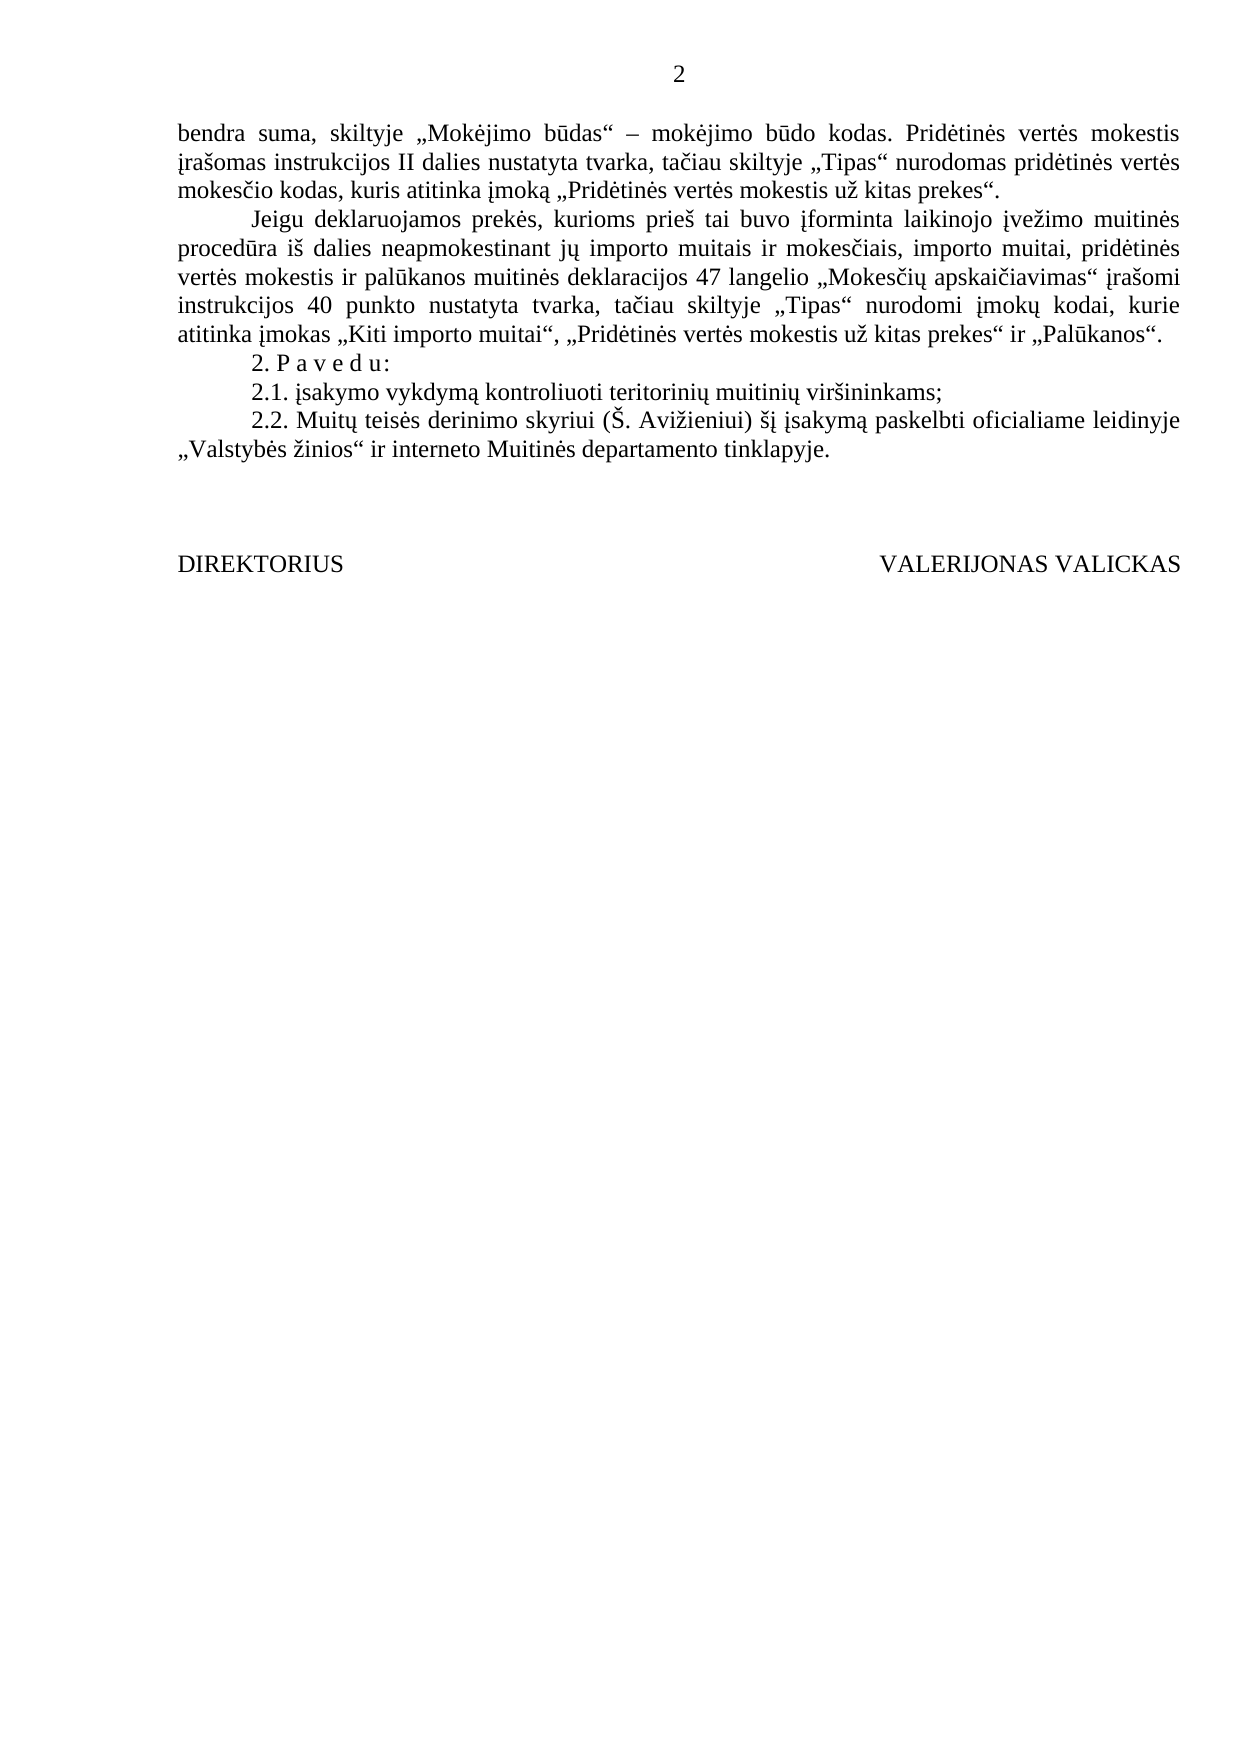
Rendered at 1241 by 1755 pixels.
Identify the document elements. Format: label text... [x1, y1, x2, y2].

text 2. Pavedu: [177, 348, 1181, 377]
text Jeigu deklaruojamos prekės, kurioms prieš tai buvo įforminta laikinojo įvežimo muitinės procedūra iš dalies neapmokestinant jų importo muitais ir mokesčiais, importo muitai, pridėtinės vertės mokestis ir palūkanos muitinės deklaracijos 47 langelio „Mokesčių apskaičiavimas“ įrašomi instrukcijos 40 punkto nustatyta tvarka, tačiau skiltyje „Tipas“ nurodomi įmokų kodai, kurie atitinka įmokas „Kiti importo muitai“, „Pridėtinės vertės mokestis už kitas prekes“ ir „Palūkanos“. [177, 204, 1181, 348]
text 2.2. Muitų teisės derinimo skyriui (Š. Avižieniui) šį įsakymą paskelbti oficialiame leidinyje „Valstybės žinios“ ir interneto Muitinės departamento tinklapyje. [177, 406, 1181, 463]
text 2.1. įsakymo vykdymą kontroliuoti teritorinių muitinių viršininkams; [177, 377, 1181, 406]
text DIREKTORIUS VALERIJONAS VALICKAS [177, 549, 1181, 578]
text bendra suma, skiltyje „Mokėjimo būdas“ – mokėjimo būdo kodas. Pridėtinės vertės mokestis įrašomas instrukcijos II dalies nustatyta tvarka, tačiau skiltyje „Tipas“ nurodomas pridėtinės vertės mokesčio kodas, kuris atitinka įmoką „Pridėtinės vertės mokestis už kitas prekes“. [177, 118, 1181, 204]
